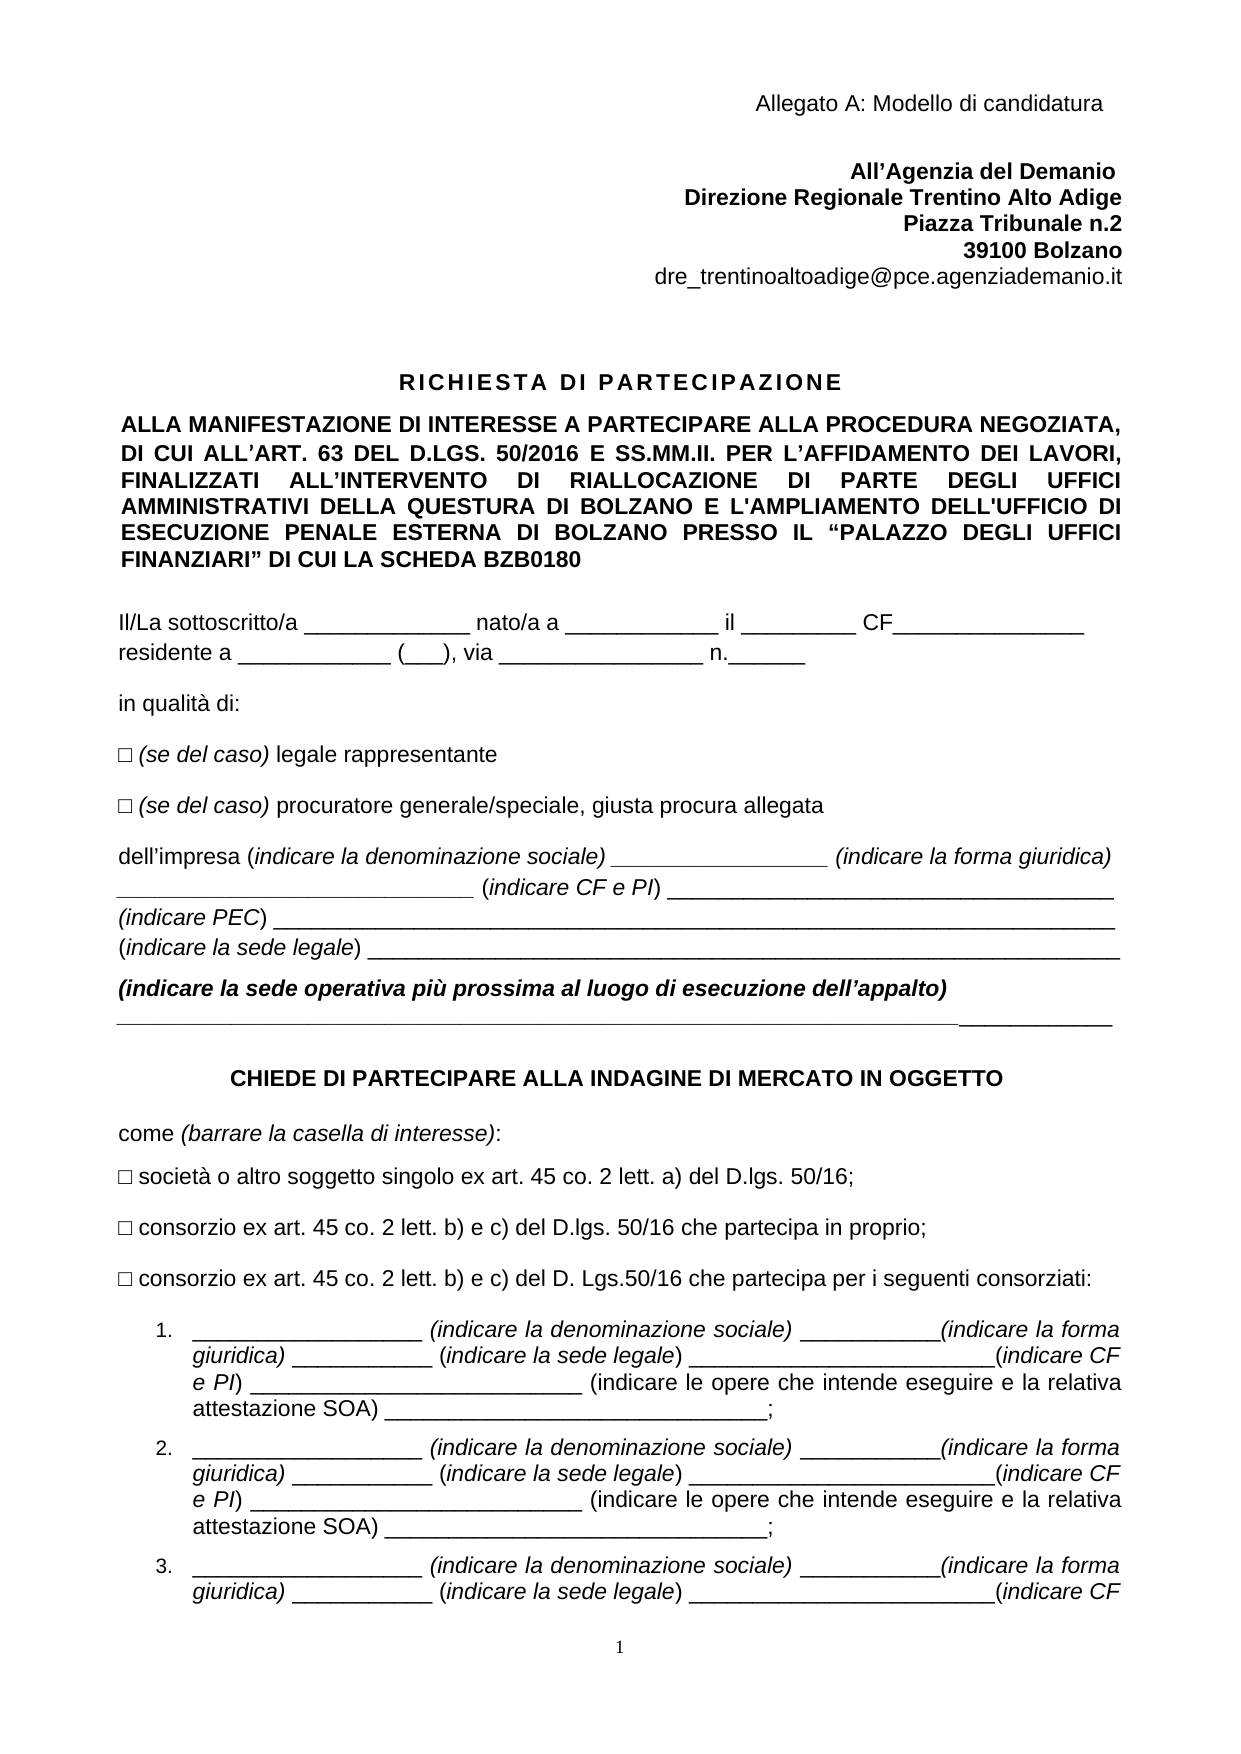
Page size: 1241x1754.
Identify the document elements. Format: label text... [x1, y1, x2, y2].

text dre_trentinoaltoadige@pce.agenziademanio.it [118, 263, 1122, 289]
list __________________ (indicare la denominazione sociale) ___________(indicare la forma giuridica) ___________ (indicare la sede legale) ________________________(indicare CF e PI) __________________________ (indicare le opere che intende eseguire e la relativa attestazione SOA) ______________________________; [155, 1434, 1122, 1539]
text dell’impresa (indicare la denominazione sociale) _________________ (indicare la forma giuridica) ____________________________ (indicare CF e PI) ___________________________________ (indicare PEC) __________________________________________________________________ (indicare la sede legale) ___________________________________________________________ [118, 843, 1122, 960]
list __________________ (indicare la denominazione sociale) ___________(indicare la forma giuridica) ___________ (indicare la sede legale) ________________________(indicare CF e PI) __________________________ (indicare le opere che intende eseguire e la relativa attestazione SOA) ______________________________; [155, 1316, 1122, 1421]
text ALLA MANIFESTAZIONE DI INTERESSE A PARTECIPARE ALLA PROCEDURA NEGOZIATA, DI CUI ALL’ART. 63 DEL D.LGS. 50/2016 E DELL’ART. 1 COMMA 2 LETTERA B) DEL DL 76/2020, CONVERTITO IN LEGGE N. 120/2020, E SS.MM.II. PER l’affidamento dei lavori, finalizzati all’intervento di riallocazione di parte degli uffici amministrativi della Questura di Bolzano e l'ampliamento dell'ufficio di Esecuzione Penale Esterna di Bolzano presso il “Palazzo degli Uffici Finanziari” di cui la scheda BZB0180 [121, 411, 1122, 572]
text All’Agenzia del Demanio [118, 158, 1122, 184]
text □ (se del caso) legale rappresentante [118, 741, 1122, 767]
text Piazza Tribunale n.2 [118, 210, 1122, 237]
text RICHIESTA DI PARTECIPAZIONE [118, 368, 1122, 395]
text □ società o altro soggetto singolo ex art. 45 co. 2 lett. a) del D.lgs. 50/16; [118, 1163, 1122, 1189]
list __________________ (indicare la denominazione sociale) ___________(indicare la forma giuridica) ___________ (indicare la sede legale) ________________________(indicare CF [155, 1552, 1122, 1604]
text (indicare la sede operativa più prossima al luogo di esecuzione dell’appalto) ______________________________________________________________________________ [118, 974, 1122, 1027]
text □ (se del caso) procuratore generale/speciale, giusta procura allegata [118, 792, 1122, 818]
text □ consorzio ex art. 45 co. 2 lett. b) e c) del D.lgs. 50/16 che partecipa in proprio; [118, 1214, 1122, 1240]
text Direzione Regionale Trentino Alto Adige [118, 184, 1122, 210]
text in qualità di: [118, 690, 1122, 716]
text Allegato A: Modello di candidatura [118, 90, 1122, 116]
text come (barrare la casella di interesse): [118, 1120, 1122, 1146]
text CHIEDE DI PARTECIPARE ALLA INDAGINE DI MERCATO IN OGGETTO [118, 1065, 1122, 1091]
text Il/La sottoscritto/a _____________ nato/a a ____________ il _________ CF_______________ residente a ____________ (___), via ________________ n.______ [118, 609, 1122, 665]
text 39100 Bolzano [118, 237, 1122, 263]
text □ consorzio ex art. 45 co. 2 lett. b) e c) del D. Lgs.50/16 che partecipa per i seguenti consorziati: [118, 1265, 1122, 1291]
